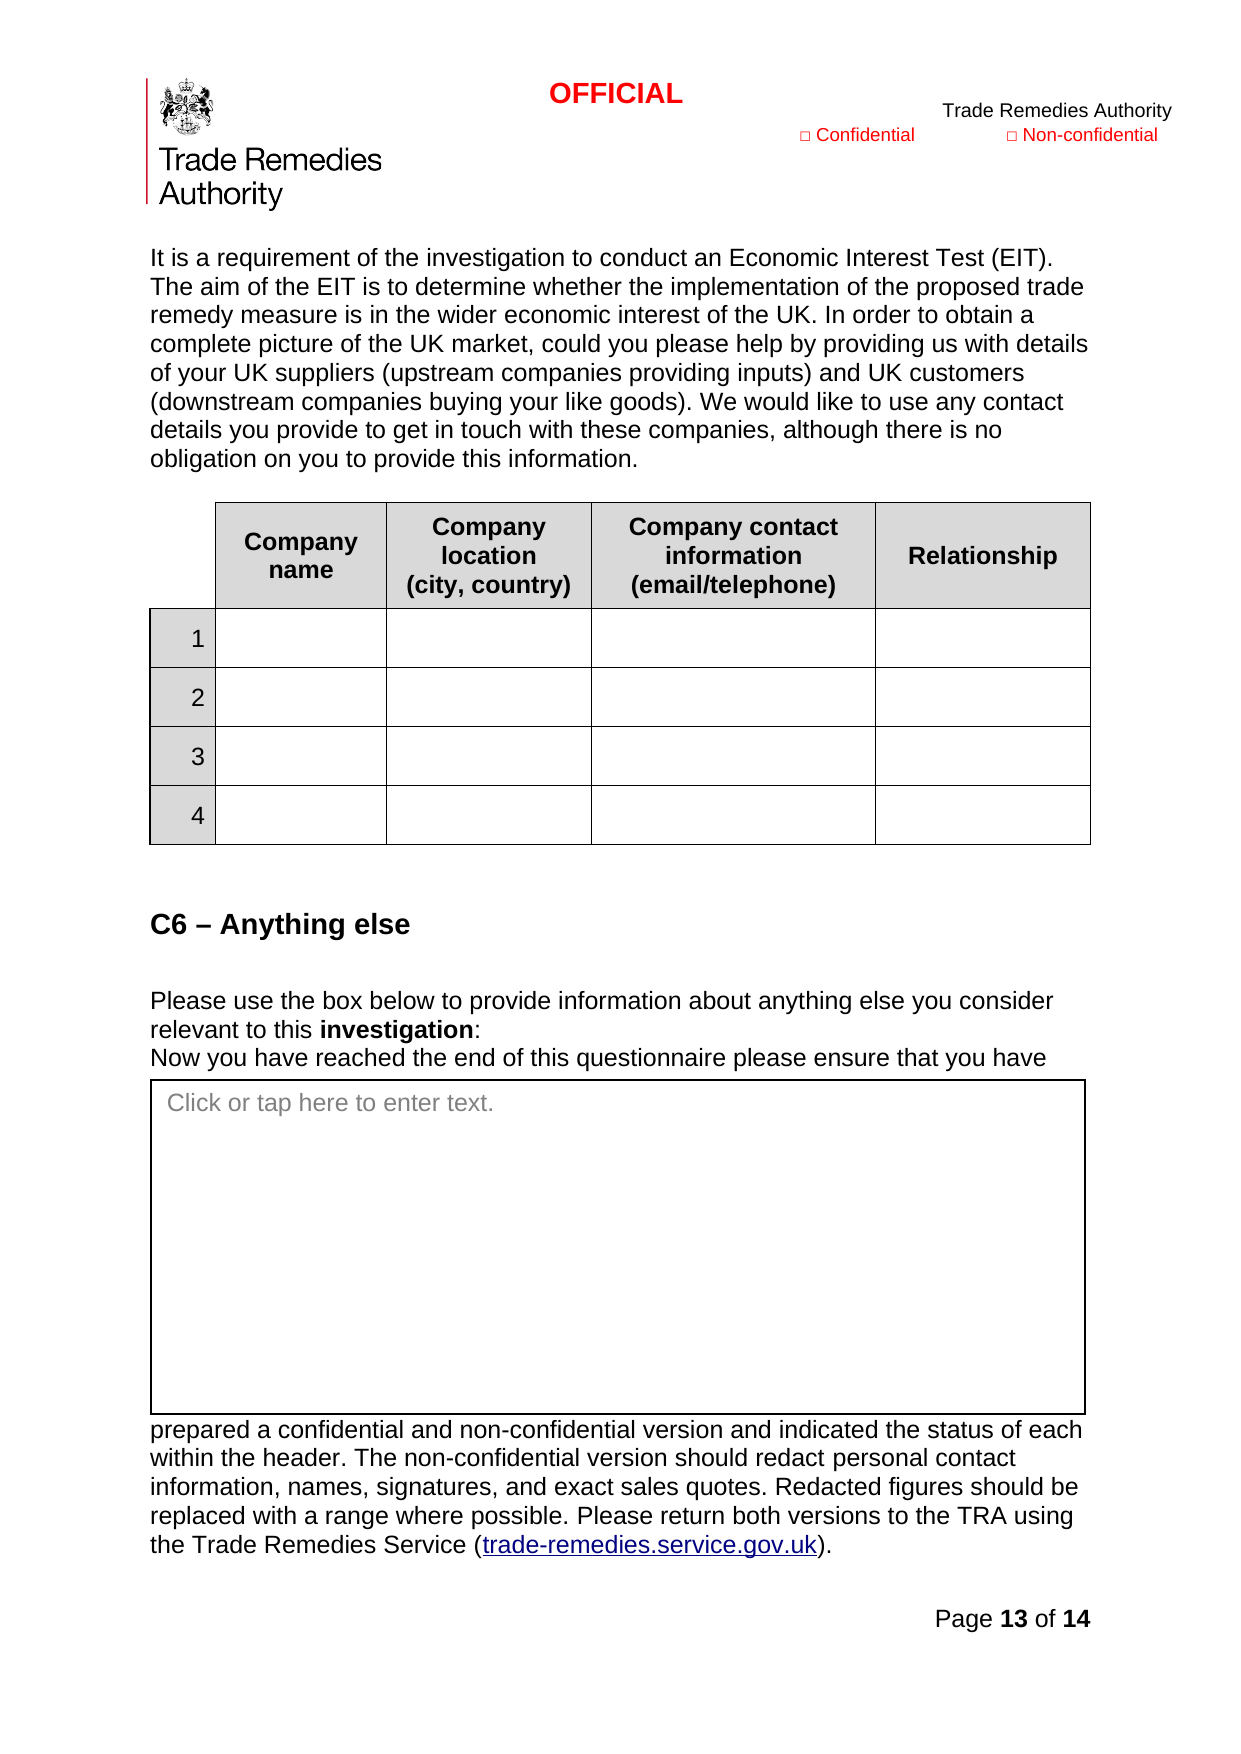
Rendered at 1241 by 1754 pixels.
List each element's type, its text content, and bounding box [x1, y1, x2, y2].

table_cell [592, 609, 875, 667]
table_cell [216, 727, 386, 785]
table_cell [387, 727, 591, 785]
table_header Company contact information (email/telephone) [592, 503, 875, 608]
text Now you have reached the end of this questionnaire please ensure that you have prepared a confidential and non-confidential version and indicated the status of each within the header. The non-confidential version should redact personal contact information, names, signatures, and exact sales quotes. Redacted figures should be replaced with a range where possible. Please return both versions to the TRA using the Trade Remedies Service (trade-remedies.service.gov.uk). [150, 1043, 1090, 1558]
table_cell [592, 668, 875, 726]
table_cell [876, 609, 1090, 667]
table_cell [216, 609, 386, 667]
table_header Relationship [876, 503, 1090, 608]
table_cell 1 [151, 609, 215, 667]
table_cell [592, 786, 875, 844]
table_header [150, 502, 215, 608]
table_cell [216, 668, 386, 726]
table_cell 2 [151, 668, 215, 726]
table_cell 3 [151, 727, 215, 785]
table_header Company location (city, country) [387, 503, 591, 608]
table_cell 4 [151, 786, 215, 844]
table_cell [387, 609, 591, 667]
table_cell [876, 727, 1090, 785]
table_cell [216, 786, 386, 844]
table_cell [592, 727, 875, 785]
table_cell [876, 668, 1090, 726]
text It is a requirement of the investigation to conduct an Economic Interest Test (EIT). The aim of the EIT is to determine whether the implementation of the proposed trade remedy measure is in the wider economic interest of the UK. In order to obtain a complete picture of the UK market, could you please help by providing us with details of your UK suppliers (upstream companies providing inputs) and UK customers (downstream companies buying your like goods). We would like to use any contact details you provide to get in touch with these companies, although there is no obligation on you to provide this information. [150, 243, 1090, 473]
text Please use the box below to provide information about anything else you consider relevant to this investigation: [150, 986, 1090, 1043]
table_cell [387, 668, 591, 726]
text Click or tap here to enter text. [167, 1088, 1069, 1117]
table_cell [876, 786, 1090, 844]
table_header Company name [216, 503, 386, 608]
subtitle C6 – Anything else [150, 907, 1090, 940]
table_cell [387, 786, 591, 844]
